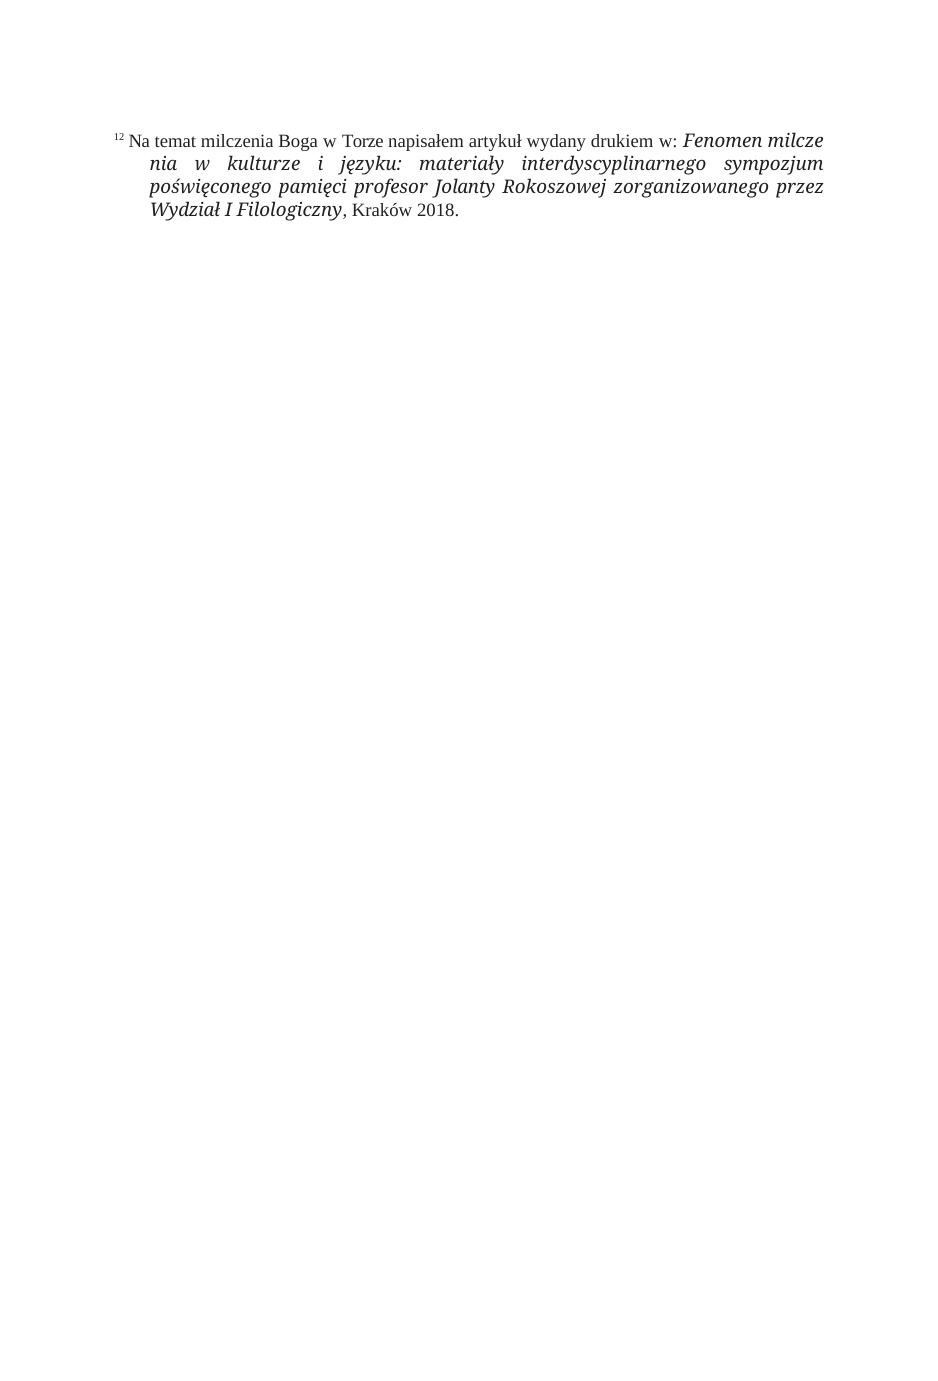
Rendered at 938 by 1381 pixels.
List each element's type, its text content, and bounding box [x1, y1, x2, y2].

text 12 Na temat milczenia Boga w Torze napisałem artykuł wydany drukiem w: Fenomen milcze nia w kulturze i języku: materiały interdyscyplinarnego sympozjum poświęconego pamięci profesor Jolanty Rokoszowej zorganizowanego przez Wydział I Filologiczny, Kraków 2018. [114, 129, 824, 222]
